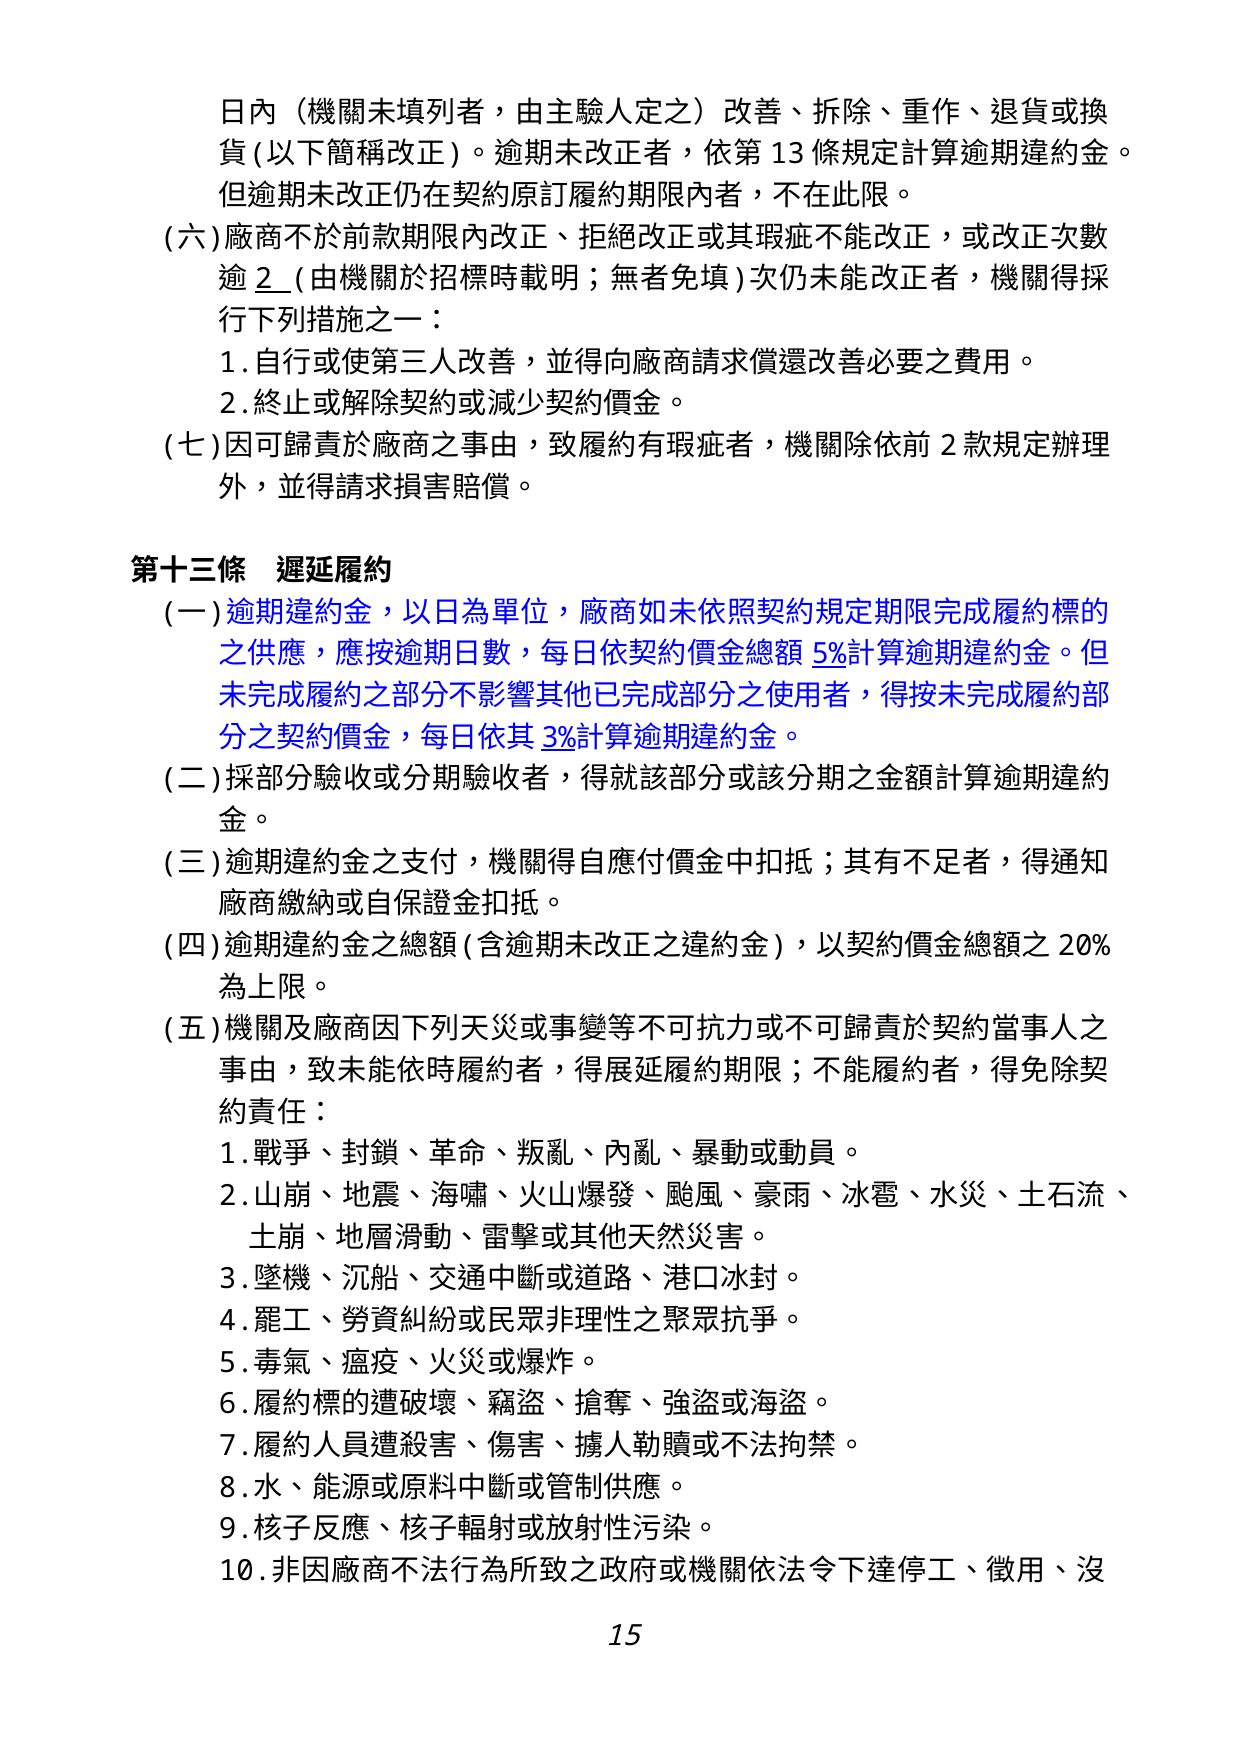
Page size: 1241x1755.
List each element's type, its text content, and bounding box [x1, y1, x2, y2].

text 8.水、能源或原料中斷或管制供應。 [218, 1464, 1108, 1505]
text 1.戰爭、封鎖、革命、叛亂、內亂、暴動或動員。 [218, 1130, 1108, 1172]
text 2.終止或解除契約或減少契約價金。 [218, 380, 1110, 422]
text (四)逾期違約金之總額(含逾期未改正之違約金)，以契約價金總額之20% 為上限。 [159, 922, 1110, 1005]
text (五)廠商履約結果經機關初驗或驗收有瑕疵者，機關得要求廠商於_____ 日內（機關未填列者，由主驗人定之）改善、拆除、重作、退貨或換貨(以下簡稱改正)。逾期未改正者，依第13條規定計算逾期違約金。但逾期未改正仍在契約原訂履約期限內者，不在此限。 [159, 89, 1110, 214]
text 2.山崩、地震、海嘯、火山爆發、颱風、豪雨、冰雹、水災、土石流、土崩、地層滑動、雷擊或其他天然災害。 [218, 1172, 1108, 1255]
text 6.履約標的遭破壞、竊盜、搶奪、強盜或海盜。 [218, 1380, 1108, 1422]
text 3.墜機、沉船、交通中斷或道路、港口冰封。 [218, 1255, 1108, 1297]
text (二)採部分驗收或分期驗收者，得就該部分或該分期之金額計算逾期違約金。 [159, 755, 1110, 839]
text (三)逾期違約金之支付，機關得自應付價金中扣抵；其有不足者，得通知廠商繳納或自保證金扣抵。 [159, 839, 1110, 922]
text 第十三條 遲延履約 [130, 547, 1110, 589]
text (六)廠商不於前款期限內改正、拒絕改正或其瑕疵不能改正，或改正次數逾2 (由機關於招標時載明；無者免填)次仍未能改正者，機關得採行下列措施之一： [159, 214, 1110, 339]
text 9.核子反應、核子輻射或放射性污染。 [218, 1505, 1108, 1547]
text 5.毒氣、瘟疫、火災或爆炸。 [218, 1339, 1108, 1380]
text (五)機關及廠商因下列天災或事變等不可抗力或不可歸責於契約當事人之事由，致未能依時履約者，得展延履約期限；不能履約者，得免除契約責任： [159, 1005, 1110, 1130]
text 10.非因廠商不法行為所致之政府或機關依法令下達停工、徵用、沒 [218, 1547, 1108, 1589]
text (七)因可歸責於廠商之事由，致履約有瑕疵者，機關除依前2款規定辦理外，並得請求損害賠償。 [159, 422, 1110, 505]
text 4.罷工、勞資糾紛或民眾非理性之聚眾抗爭。 [218, 1297, 1108, 1339]
text 7.履約人員遭殺害、傷害、擄人勒贖或不法拘禁。 [218, 1422, 1108, 1464]
text 1.自行或使第三人改善，並得向廠商請求償還改善必要之費用。 [218, 339, 1110, 380]
text (一)逾期違約金，以日為單位，廠商如未依照契約規定期限完成履約標的之供應，應按逾期日數，每日依契約價金總額5%計算逾期違約金。但未完成履約之部分不影響其他已完成部分之使用者，得按未完成履約部分之契約價金，每日依其3%計算逾期違約金。 [159, 589, 1110, 755]
